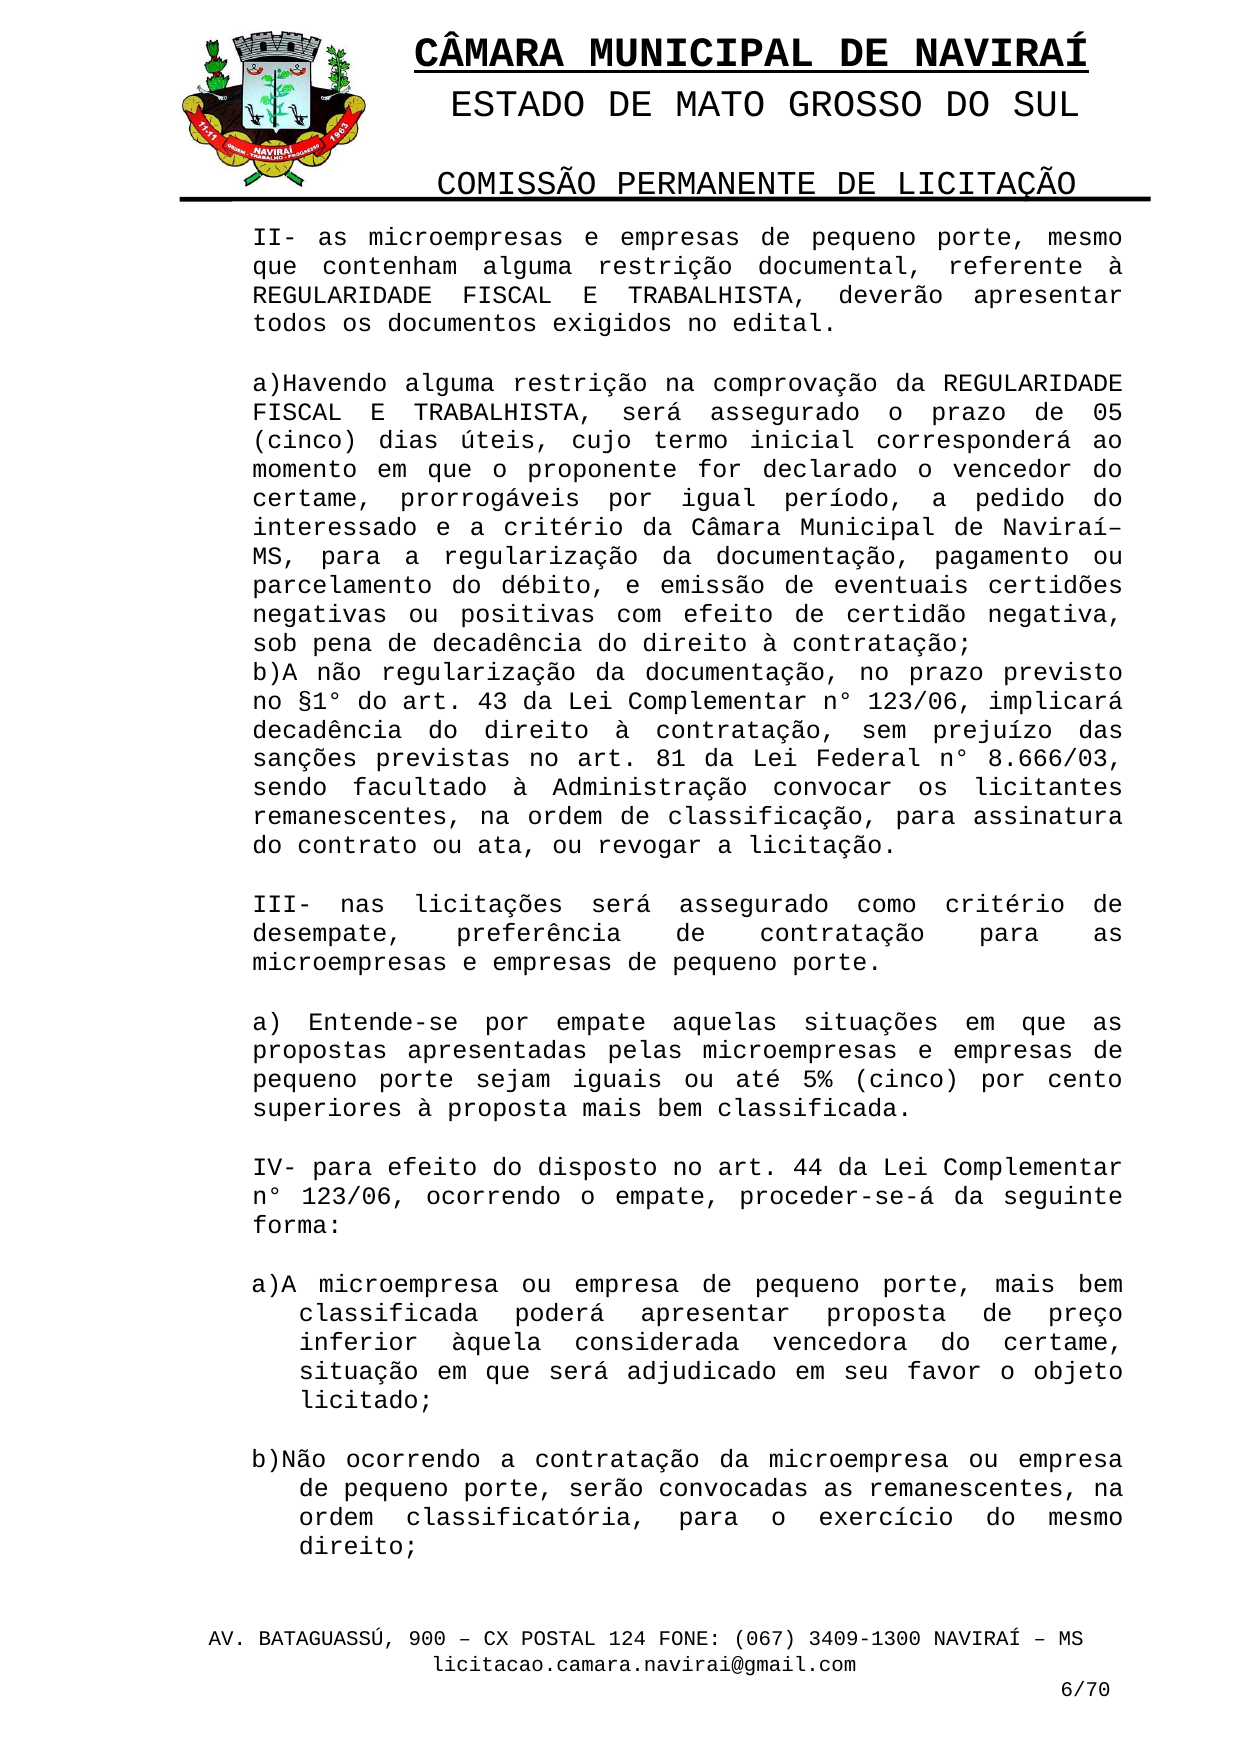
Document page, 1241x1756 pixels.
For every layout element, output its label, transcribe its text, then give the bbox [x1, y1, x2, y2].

list A microempresa ou empresa de pequeno porte, mais bem classificada poderá apresentar proposta de preço inferior àquela considerada vencedora do certame, situação em que será adjudicado em seu favor o objeto licitado; [130, 1272, 1123, 1416]
list A não regularização da documentação, no prazo previsto no §1° do art. 43 da Lei Complementar n° 123/06, implicará decadência do direito à contratação, sem prejuízo das sanções previstas no art. 81 da Lei Federal n° 8.666/03, sendo facultado à Administração convocar os licitantes remanescentes, na ordem de classificação, para assinatura do contrato ou ata, ou revogar a licitação. [177, 659, 1123, 861]
text a) Entende-se por empate aquelas situações em que as propostas apresentadas pelas microempresas e empresas de pequeno porte sejam iguais ou até 5% (cinco) por cento superiores à proposta mais bem classificada. [252, 1009, 1123, 1124]
text II- as microempresas e empresas de pequeno porte, mesmo que contenham alguma restrição documental, referente à REGULARIDADE FISCAL E TRABALHISTA, deverão apresentar todos os documentos exigidos no edital. [252, 224, 1123, 339]
text III- nas licitações será assegurado como critério de desempate, preferência de contratação para as microempresas e empresas de pequeno porte. [252, 892, 1123, 978]
text IV- para efeito do disposto no art. 44 da Lei Complementar n° 123/06, ocorrendo o empate, proceder-se-á da seguinte forma: [252, 1155, 1123, 1241]
list Havendo alguma restrição na comprovação da REGULARIDADE FISCAL E TRABALHISTA, será assegurado o prazo de 05 (cinco) dias úteis, cujo termo inicial corresponderá ao momento em que o proponente for declarado o vencedor do certame, prorrogáveis por igual período, a pedido do interessado e a critério da Câmara Municipal de Naviraí– MS, para a regularização da documentação, pagamento ou parcelamento do débito, e emissão de eventuais certidões negativas ou positivas com efeito de certidão negativa, sob pena de decadência do direito à contratação; [177, 370, 1123, 658]
list Não ocorrendo a contratação da microempresa ou empresa de pequeno porte, serão convocadas as remanescentes, na ordem classificatória, para o exercício do mesmo direito; [130, 1447, 1123, 1562]
